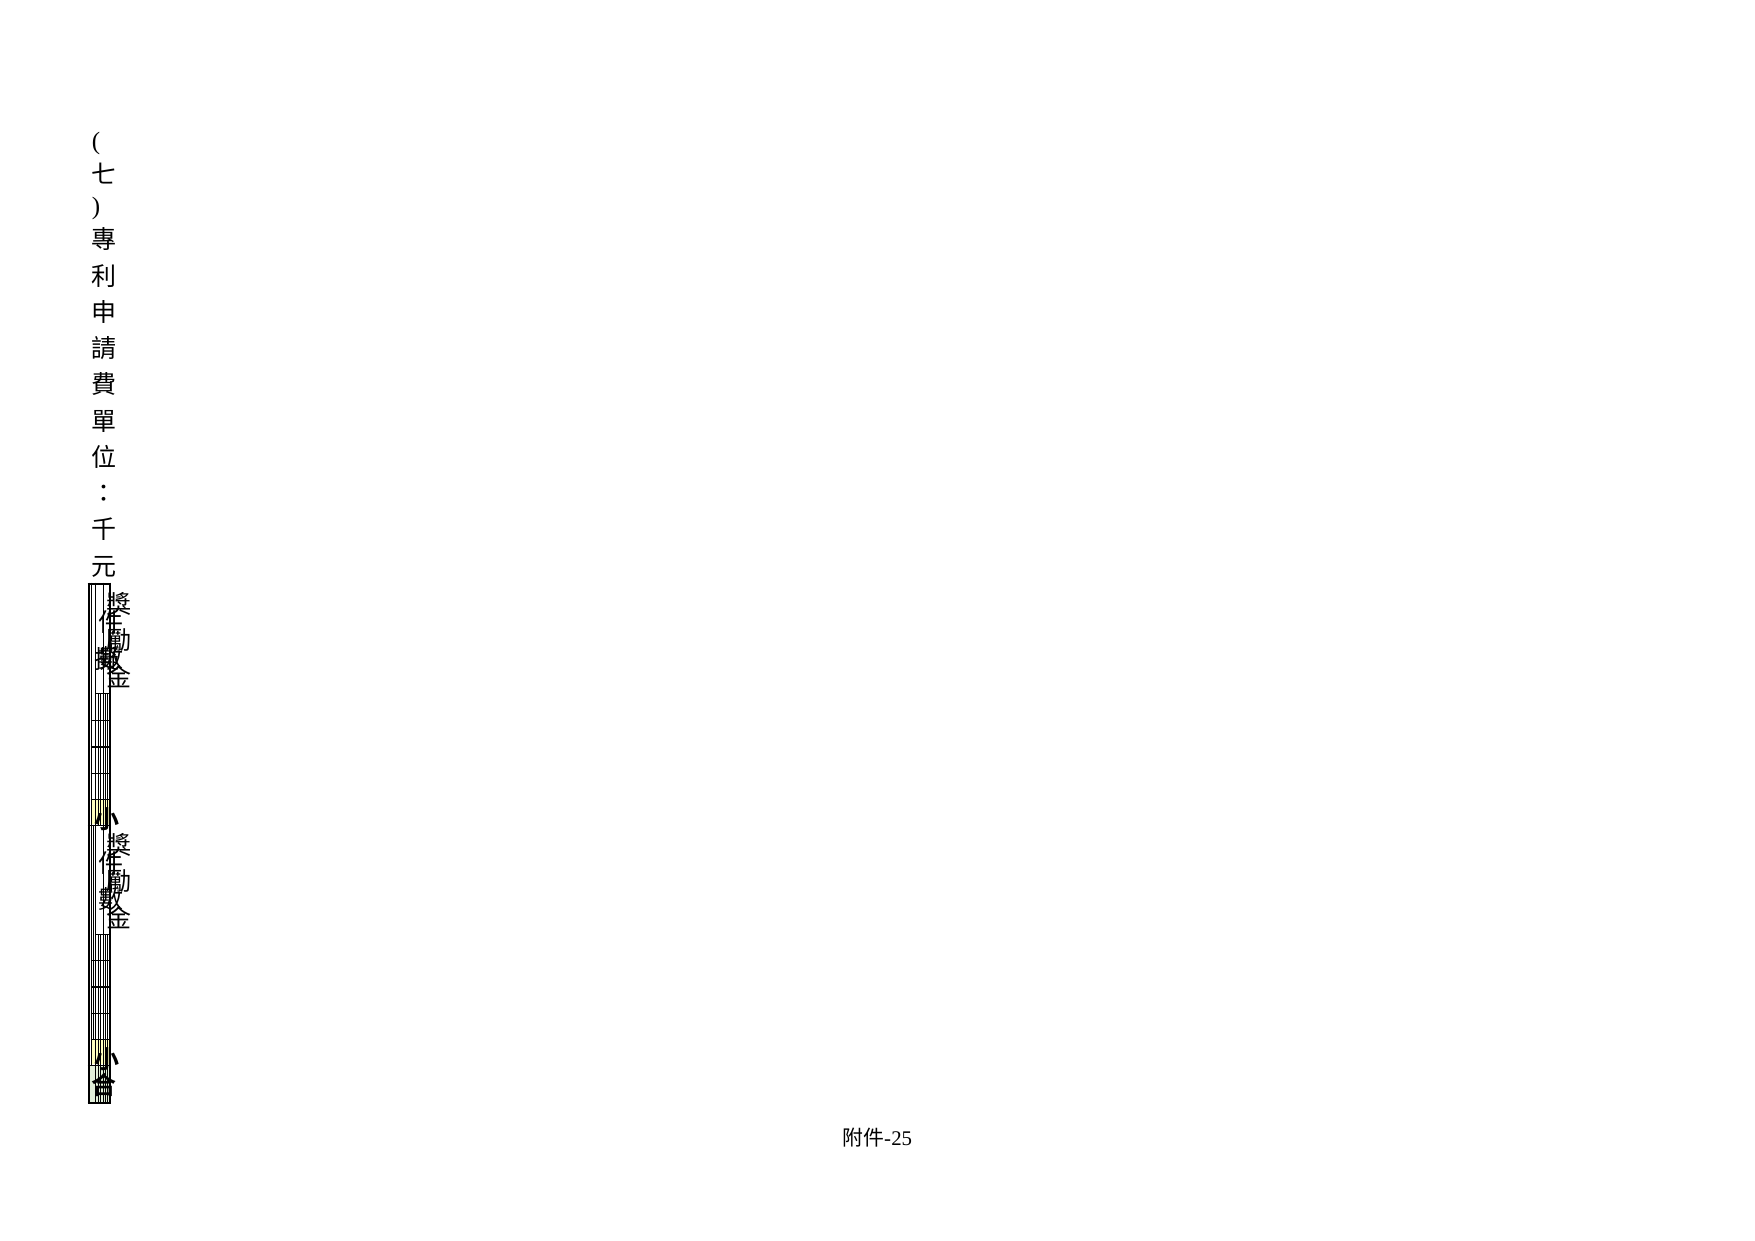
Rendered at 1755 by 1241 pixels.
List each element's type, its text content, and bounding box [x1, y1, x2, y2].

table_cell 合 計 [90, 1066, 95, 1102]
table_header (七) 專利申請費 [89, 126, 110, 401]
table_cell 獎勵金 [104, 667, 109, 693]
table_cell 獎勵金 [104, 585, 109, 648]
table_cell 件數 [96, 585, 103, 652]
table_cell 單位：千元 [89, 401, 110, 582]
table_cell 獎勵金 [104, 908, 109, 934]
table_cell 獎勵金 [104, 826, 109, 889]
table_cell 件數 [96, 826, 103, 934]
table_cell 件數 [96, 669, 103, 693]
